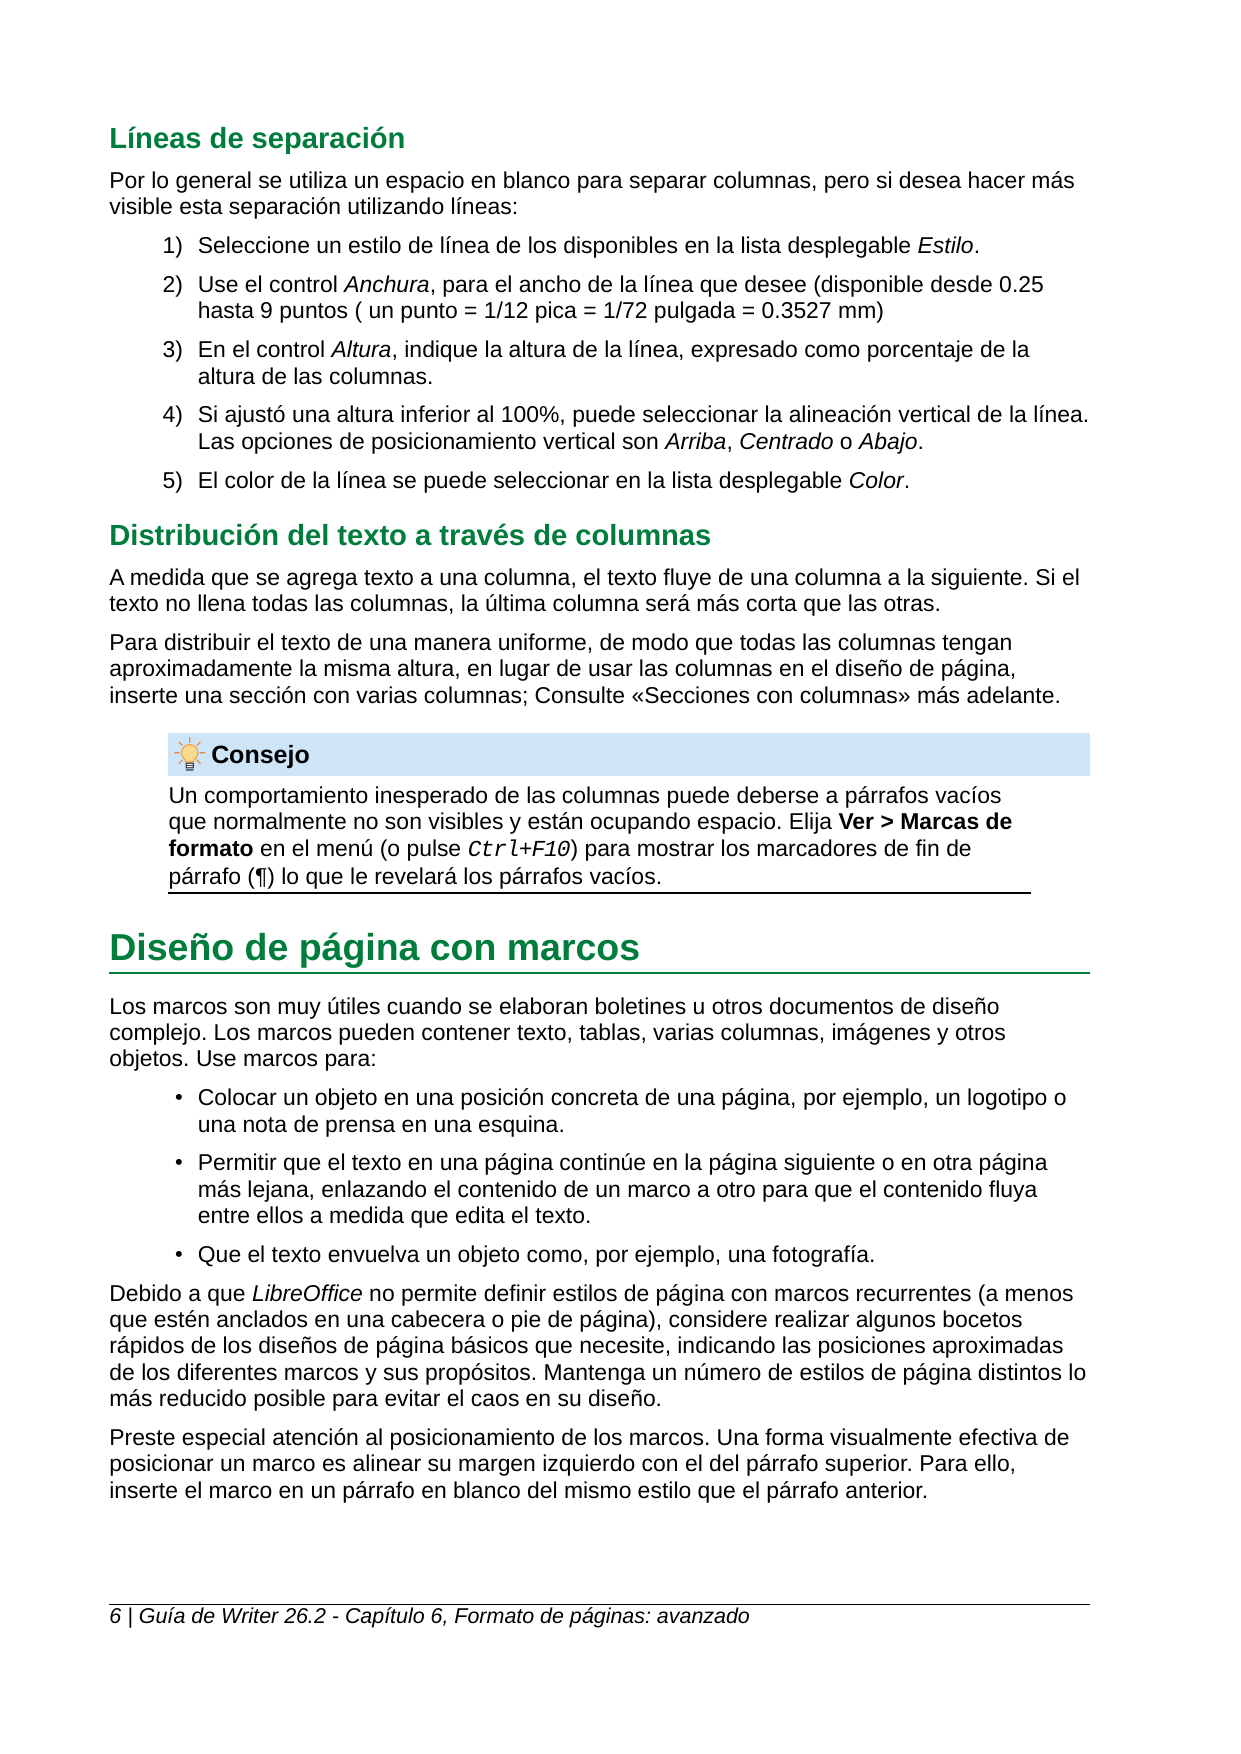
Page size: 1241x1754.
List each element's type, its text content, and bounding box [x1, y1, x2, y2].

text Un comportamiento inesperado de las columnas puede deberse a párrafos vacíos que normalmente no son visibles y están ocupando espacio. Elija Ver > Marcas de formato en el menú (o pulse Ctrl+F10) para mostrar los marcadores de fin de párrafo (¶) lo que le revelará los párrafos vacíos. [168, 782, 1031, 892]
text A medida que se agrega texto a una columna, el texto fluye de una columna a la siguiente. Si el texto no llena todas las columnas, la última columna será más corta que las otras. [109, 564, 1090, 616]
text Debido a que LibreOffice no permite definir estilos de página con marcos recurrentes (a menos que estén anclados en una cabecera o pie de página), considere realizar algunos bocetos rápidos de los diseños de página básicos que necesite, indicando las posiciones aproximadas de los diferentes marcos y sus propósitos. Mantenga un número de estilos de página distintos lo más reducido posible para evitar el caos en su diseño. [109, 1280, 1090, 1412]
subtitle Líneas de separación [109, 121, 1090, 154]
list El color de la línea se puede seleccionar en la lista desplegable Color. [183, 467, 1090, 493]
list Seleccione un estilo de línea de los disponibles en la lista desplegable Estilo. [183, 232, 1090, 258]
list Use el control Anchura, para el ancho de la línea que desee (disponible desde 0.25 hasta 9 puntos ( un punto = 1/12 pica = 1/72 pulgada = 0.3527 mm) [183, 271, 1090, 324]
list Si ajustó una altura inferior al 100%, puede seleccionar la alineación vertical de la línea. Las opciones de posicionamiento vertical son Arriba, Centrado o Abajo. [183, 401, 1090, 454]
list Que el texto envuelva un objeto como, por ejemplo, una fotografía. [183, 1241, 1090, 1267]
subtitle Diseño de página con marcos [109, 926, 1090, 972]
text Para distribuir el texto de una manera uniforme, de modo que todas las columnas tengan aproximadamente la misma altura, en lugar de usar las columnas en el diseño de página, inserte una sección con varias columnas; Consulte «Secciones con columnas» más adelante. [109, 629, 1090, 708]
list Colocar un objeto en una posición concreta de una página, por ejemplo, un logotipo o una nota de prensa en una esquina. [183, 1084, 1090, 1137]
list Los marcos son muy útiles cuando se elaboran boletines u otros documentos de diseño complejo. Los marcos pueden contener texto, tablas, varias columnas, imágenes y otros objetos. Use marcos para: [109, 993, 1090, 1072]
list Permitir que el texto en una página continúe en la página siguiente o en otra página más lejana, enlazando el contenido de un marco a otro para que el contenido fluya entre ellos a medida que edita el texto. [183, 1149, 1090, 1228]
text Preste especial atención al posicionamiento de los marcos. Una forma visualmente efectiva de posicionar un marco es alinear su margen izquierdo con el del párrafo superior. Para ello, inserte el marco en un párrafo en blanco del mismo estilo que el párrafo anterior. [109, 1424, 1090, 1503]
list En el control Altura, indique la altura de la línea, expresado como porcentaje de la altura de las columnas. [183, 336, 1090, 389]
subtitle Consejo [168, 733, 1090, 776]
list Por lo general se utiliza un espacio en blanco para separar columnas, pero si desea hacer más visible esta separación utilizando líneas: [109, 167, 1090, 220]
subtitle Distribución del texto a través de columnas [109, 518, 1090, 551]
